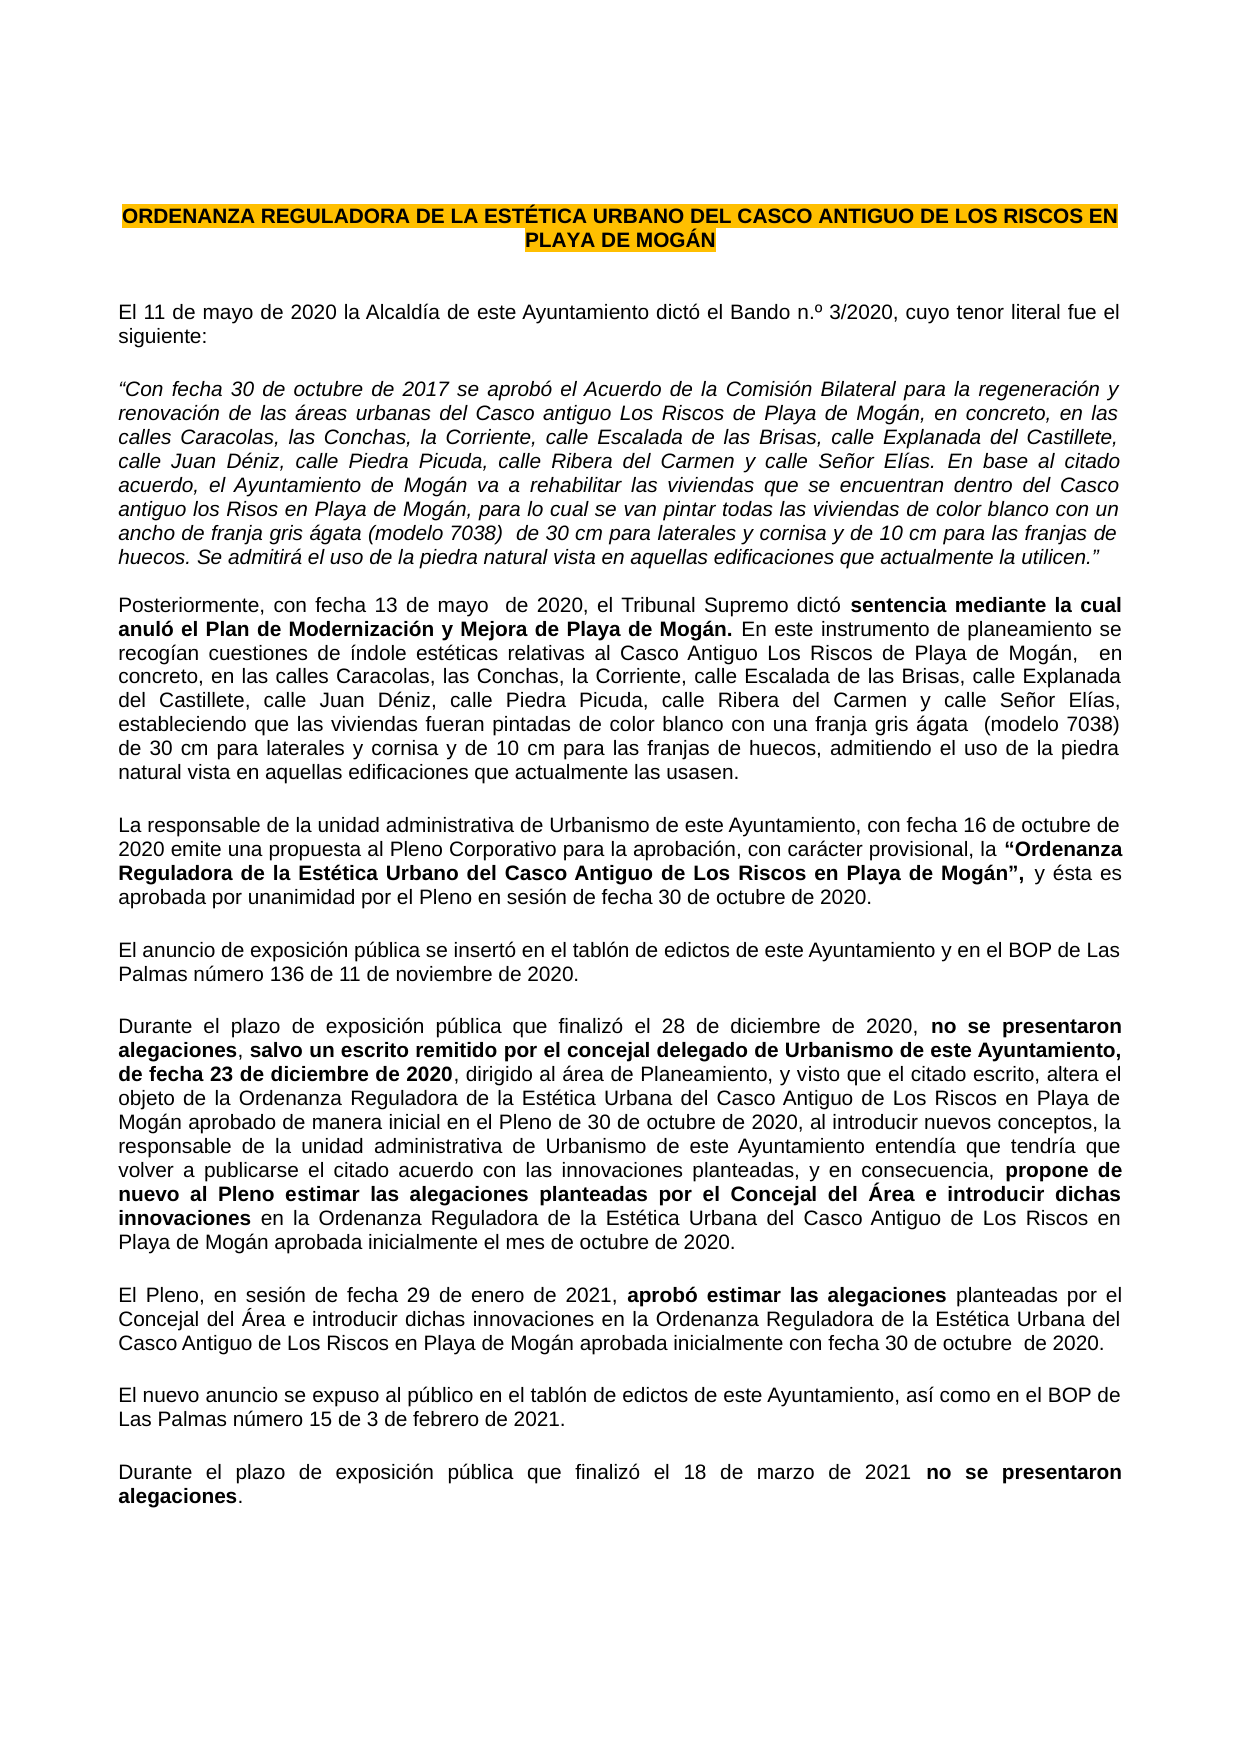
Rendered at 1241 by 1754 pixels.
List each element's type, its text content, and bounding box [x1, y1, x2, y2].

text El anuncio de exposición pública se insertó en el tablón de edictos de este Ayuntamiento y en el BOP de Las Palmas número 136 de 11 de noviembre de 2020. [118, 937, 1122, 985]
text El Pleno, en sesión de fecha 29 de enero de 2021, aprobó estimar las alegaciones planteadas por el Concejal del Área e introducir dichas innovaciones en la Ordenanza Reguladora de la Estética Urbana del Casco Antiguo de Los Riscos en Playa de Mogán aprobada inicialmente con fecha 30 de octubre de 2020. [118, 1282, 1122, 1354]
text Posteriormente, con fecha 13 de mayo de 2020, el Tribunal Supremo dictó sentencia mediante la cual anuló el Plan de Modernización y Mejora de Playa de Mogán. En este instrumento de planeamiento se recogían cuestiones de índole estéticas relativas al Casco Antiguo Los Riscos de Playa de Mogán, en concreto, en las calles Caracolas, las Conchas, la Corriente, calle Escalada de las Brisas, calle Explanada del Castillete, calle Juan Déniz, calle Piedra Picuda, calle Ribera del Carmen y calle Señor Elías, estableciendo que las viviendas fueran pintadas de color blanco con una franja gris ágata (modelo 7038) de 30 cm para laterales y cornisa y de 10 cm para las franjas de huecos, admitiendo el uso de la piedra natural vista en aquellas edificaciones que actualmente las usasen. [118, 592, 1122, 784]
text La responsable de la unidad administrativa de Urbanismo de este Ayuntamiento, con fecha 16 de octubre de 2020 emite una propuesta al Pleno Corporativo para la aprobación, con carácter provisional, la “Ordenanza Reguladora de la Estética Urbano del Casco Antiguo de Los Riscos en Playa de Mogán”, y ésta es aprobada por unanimidad por el Pleno en sesión de fecha 30 de octubre de 2020. [118, 813, 1122, 909]
text “Con fecha 30 de octubre de 2017 se aprobó el Acuerdo de la Comisión Bilateral para la regeneración y renovación de las áreas urbanas del Casco antiguo Los Riscos de Playa de Mogán, en concreto, en las calles Caracolas, las Conchas, la Corriente, calle Escalada de las Brisas, calle Explanada del Castillete, calle Juan Déniz, calle Piedra Picuda, calle Ribera del Carmen y calle Señor Elías. En base al citado acuerdo, el Ayuntamiento de Mogán va a rehabilitar las viviendas que se encuentran dentro del Casco antiguo los Risos en Playa de Mogán, para lo cual se van pintar todas las viviendas de color blanco con un ancho de franja gris ágata (modelo 7038) de 30 cm para laterales y cornisa y de 10 cm para las franjas de huecos. Se admitirá el uso de la piedra natural vista en aquellas edificaciones que actualmente la utilicen.” [118, 377, 1122, 568]
text El nuevo anuncio se expuso al público en el tablón de edictos de este Ayuntamiento, así como en el BOP de Las Palmas número 15 de 3 de febrero de 2021. [118, 1383, 1122, 1431]
text Durante el plazo de exposición pública que finalizó el 18 de marzo de 2021 no se presentaron alegaciones. [118, 1460, 1122, 1508]
text El 11 de mayo de 2020 la Alcaldía de este Ayuntamiento dictó el Bando n.º 3/2020, cuyo tenor literal fue el siguiente: [118, 300, 1122, 348]
text Durante el plazo de exposición pública que finalizó el 28 de diciembre de 2020, no se presentaron alegaciones, salvo un escrito remitido por el concejal delegado de Urbanismo de este Ayuntamiento, de fecha 23 de diciembre de 2020, dirigido al área de Planeamiento, y visto que el citado escrito, altera el objeto de la Ordenanza Reguladora de la Estética Urbana del Casco Antiguo de Los Riscos en Playa de Mogán aprobado de manera inicial en el Pleno de 30 de octubre de 2020, al introducir nuevos conceptos, la responsable de la unidad administrativa de Urbanismo de este Ayuntamiento entendía que tendría que volver a publicarse el citado acuerdo con las innovaciones planteadas, y en consecuencia, propone de nuevo al Pleno estimar las alegaciones planteadas por el Concejal del Área e introducir dichas innovaciones en la Ordenanza Reguladora de la Estética Urbana del Casco Antiguo de Los Riscos en Playa de Mogán aprobada inicialmente el mes de octubre de 2020. [118, 1014, 1122, 1254]
text ORDENANZA REGULADORA DE LA ESTÉTICA URBANO DEL CASCO ANTIGUO DE LOS RISCOS EN PLAYA DE MOGÁN [118, 204, 1122, 252]
